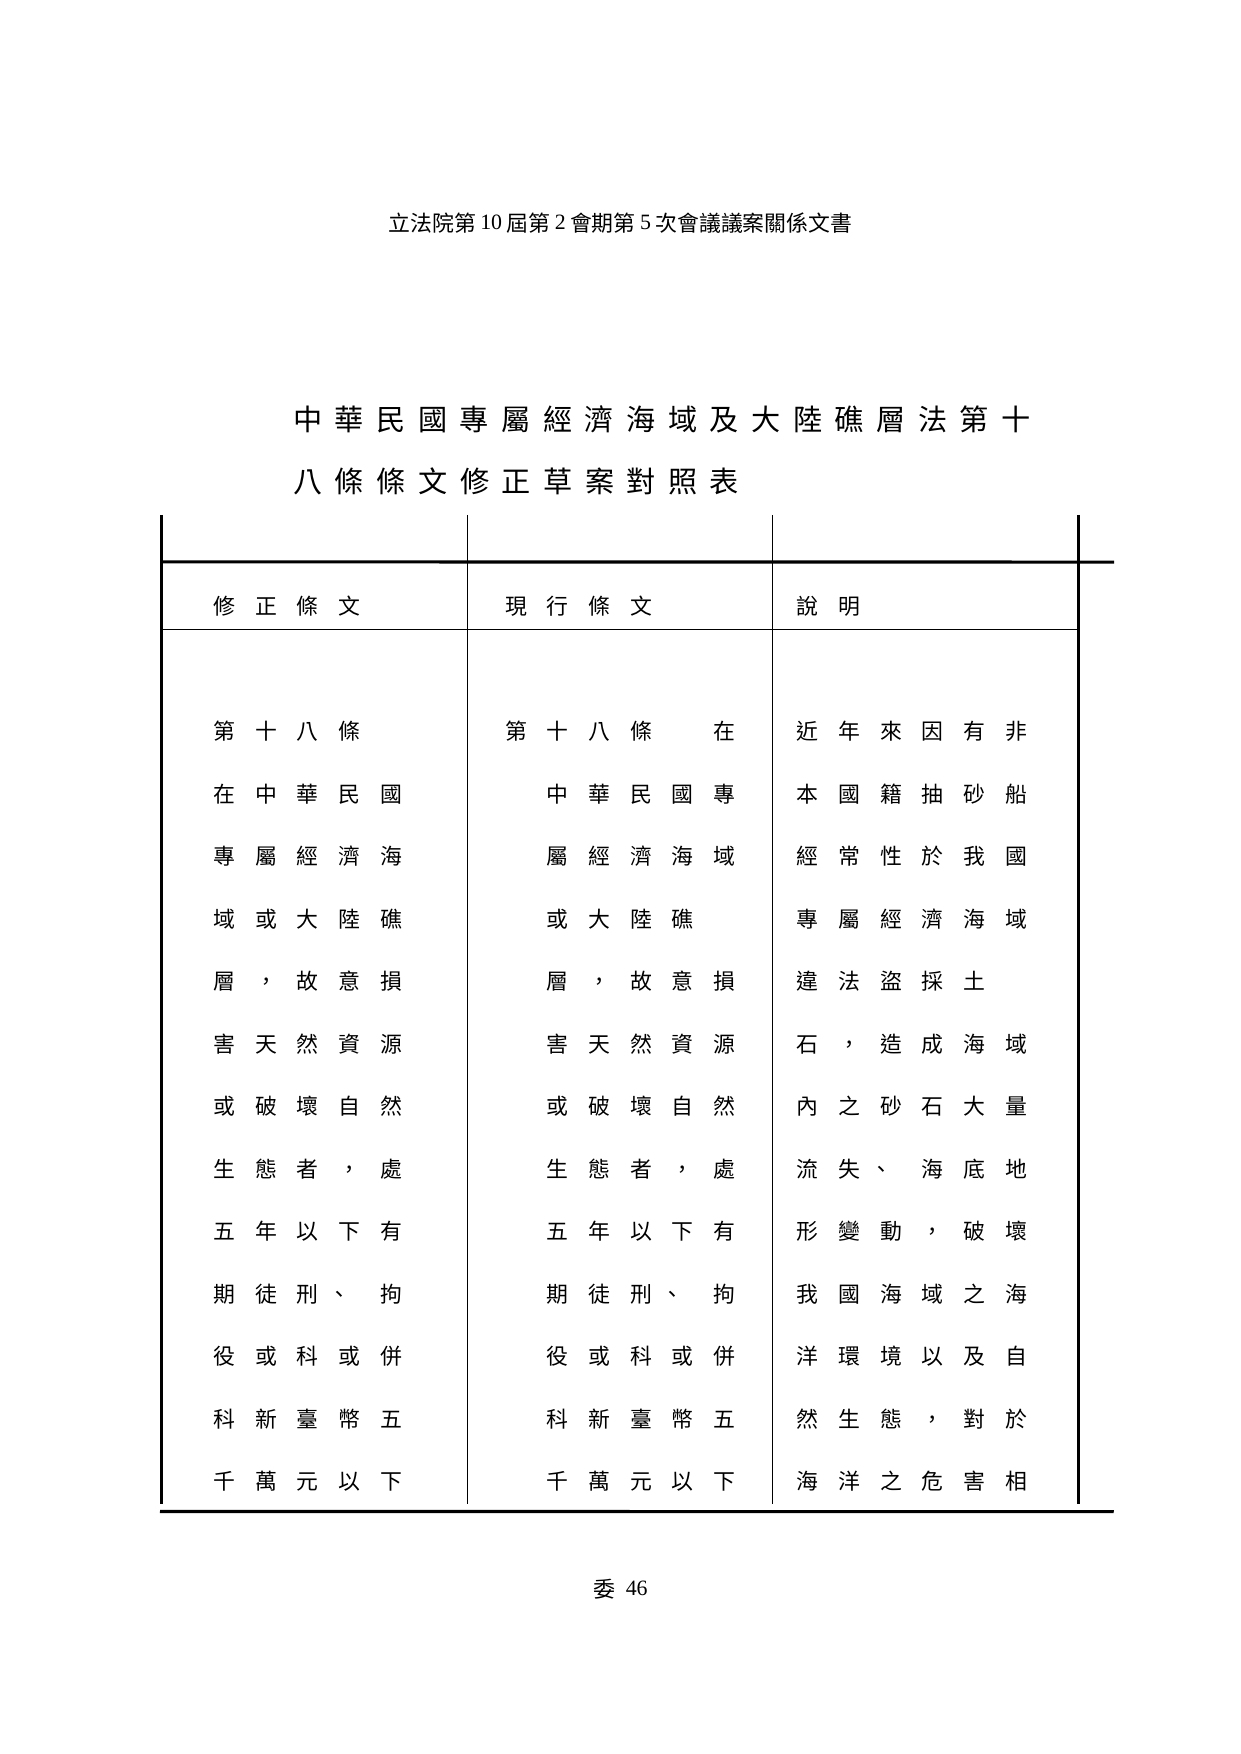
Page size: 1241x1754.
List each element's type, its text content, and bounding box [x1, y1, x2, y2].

table_cell 第十八條 在中華民國專屬經濟海域或大陸礁層，故意損害天然資源或破壞自然生態者，處五年以下有期徒刑、拘役或科或併科新臺幣五千萬元以下 [468, 630, 772, 1504]
table_cell [163, 515, 467, 560]
table_cell 現行條文 [468, 564, 772, 629]
table_cell [773, 515, 1077, 560]
table_cell [468, 515, 772, 560]
table_cell 說明 [773, 564, 1077, 629]
table_header 中華民國專屬經濟海域及大陸礁層法第十八條條文修正草案對照表 [162, 313, 1078, 515]
table_cell 近年來因有非本國籍抽砂船經常性於我國專屬經濟海域違法盜採土石，造成海域內之砂石大量流失、海底地形變動，破壞我國海域之海洋環境以及自然生態，對於海洋之危害相 [773, 630, 1077, 1504]
table_cell 第十八條 在中華民國專屬經濟海域或大陸礁層，故意損害天然資源或破壞自然生態者，處五年以下有期徒刑、拘役或科或併科新臺幣五千萬元以下 [163, 630, 467, 1504]
table_cell 修正條文 [163, 564, 467, 629]
